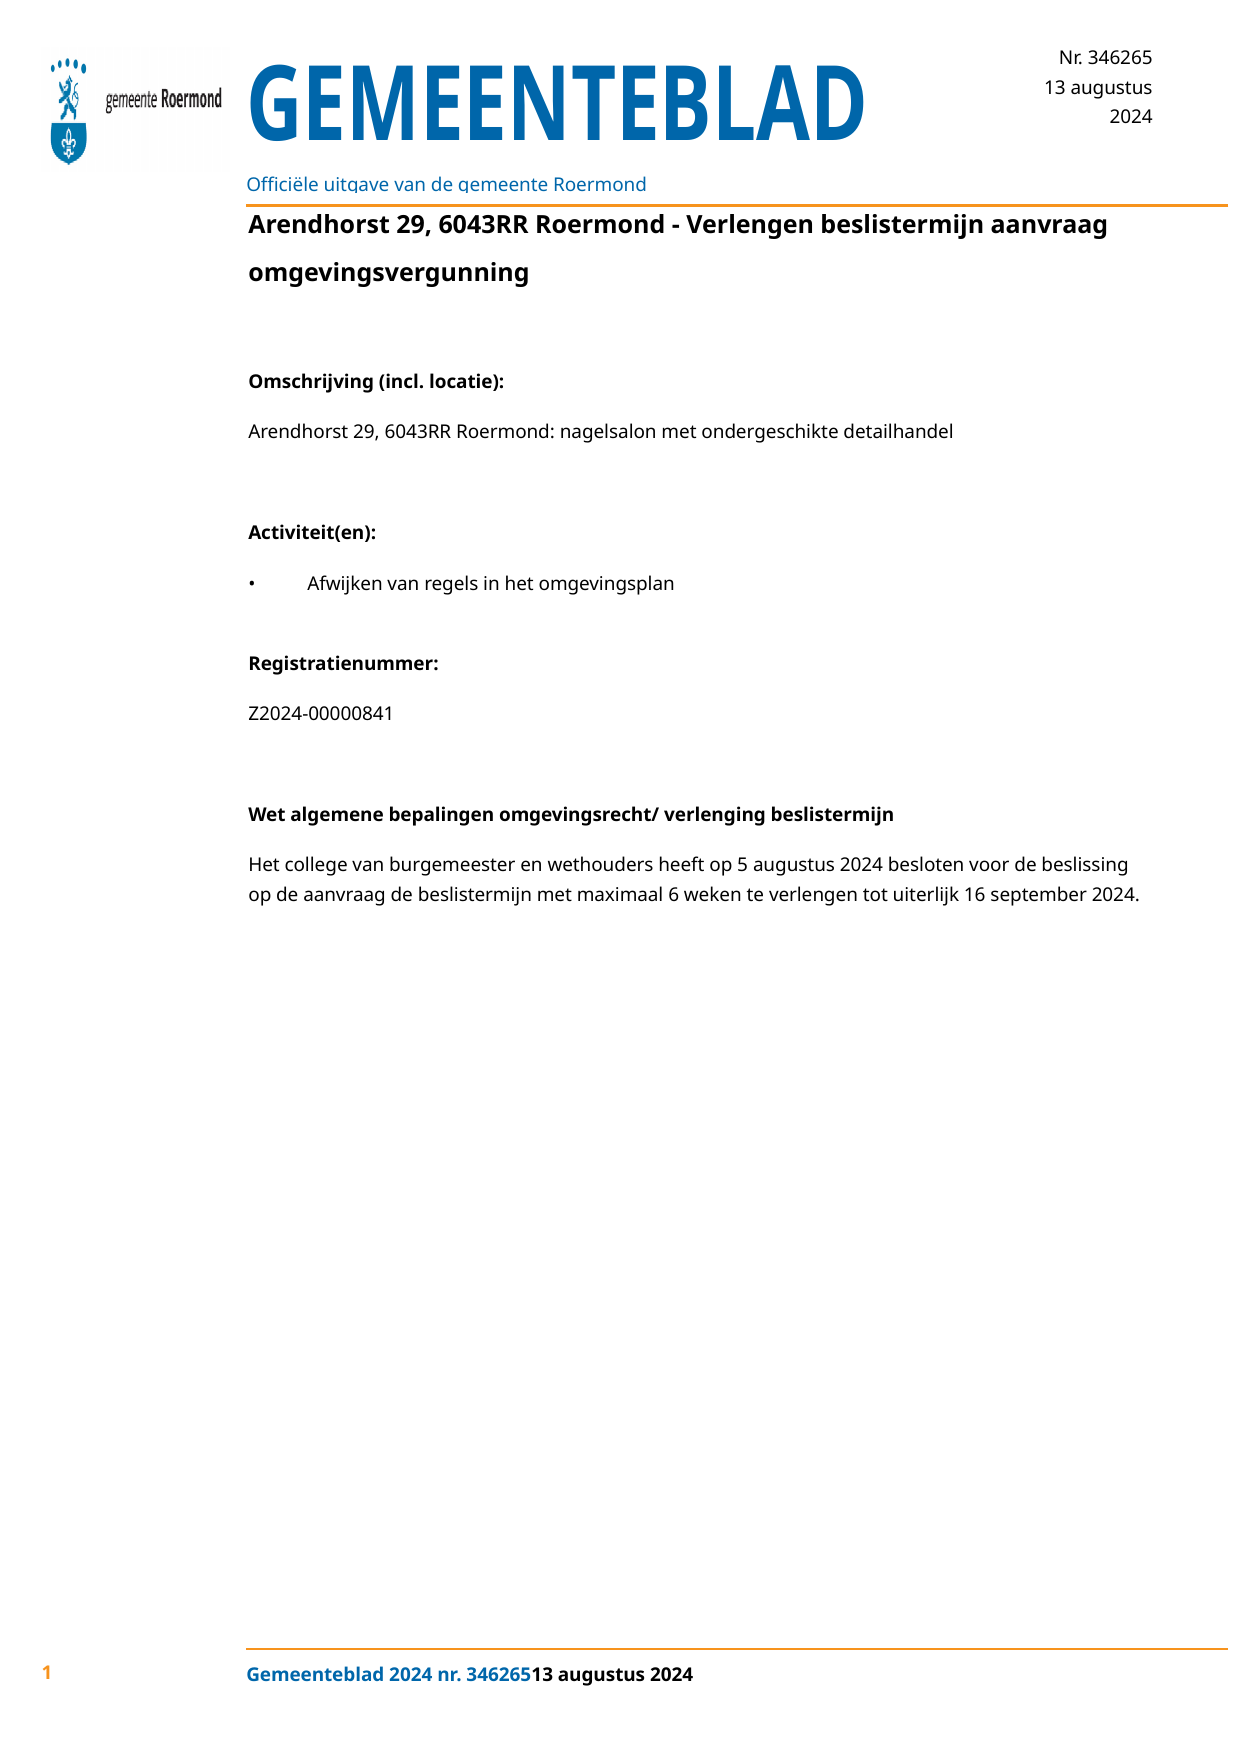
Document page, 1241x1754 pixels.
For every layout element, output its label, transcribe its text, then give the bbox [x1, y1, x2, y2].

text Registratienummer: [248, 650, 1152, 676]
text Het college van burgemeester en wethouders heeft op 5 augustus 2024 besloten voor de beslissing op de aanvraag de beslistermijn met maximaal 6 weken te verlengen tot uiterlijk 16 september 2024. [248, 852, 1152, 907]
list Afwijken van regels in het omgevingsplan [248, 570, 1152, 596]
text Z2024-00000841 [248, 700, 1152, 726]
text Activiteit(en): [248, 519, 1152, 545]
text Arendhorst 29, 6043RR Roermond - Verlengen beslistermijn aanvraag omgevingsvergunning [248, 207, 1152, 288]
text Omschrijving (incl. locatie): [248, 368, 1152, 394]
picture [41, 47, 231, 172]
text Wet algemene bepalingen omgevingsrecht/ verlenging beslistermijn [248, 801, 1152, 827]
text Arendhorst 29, 6043RR Roermond: nagelsalon met ondergeschikte detailhandel [248, 419, 1152, 444]
